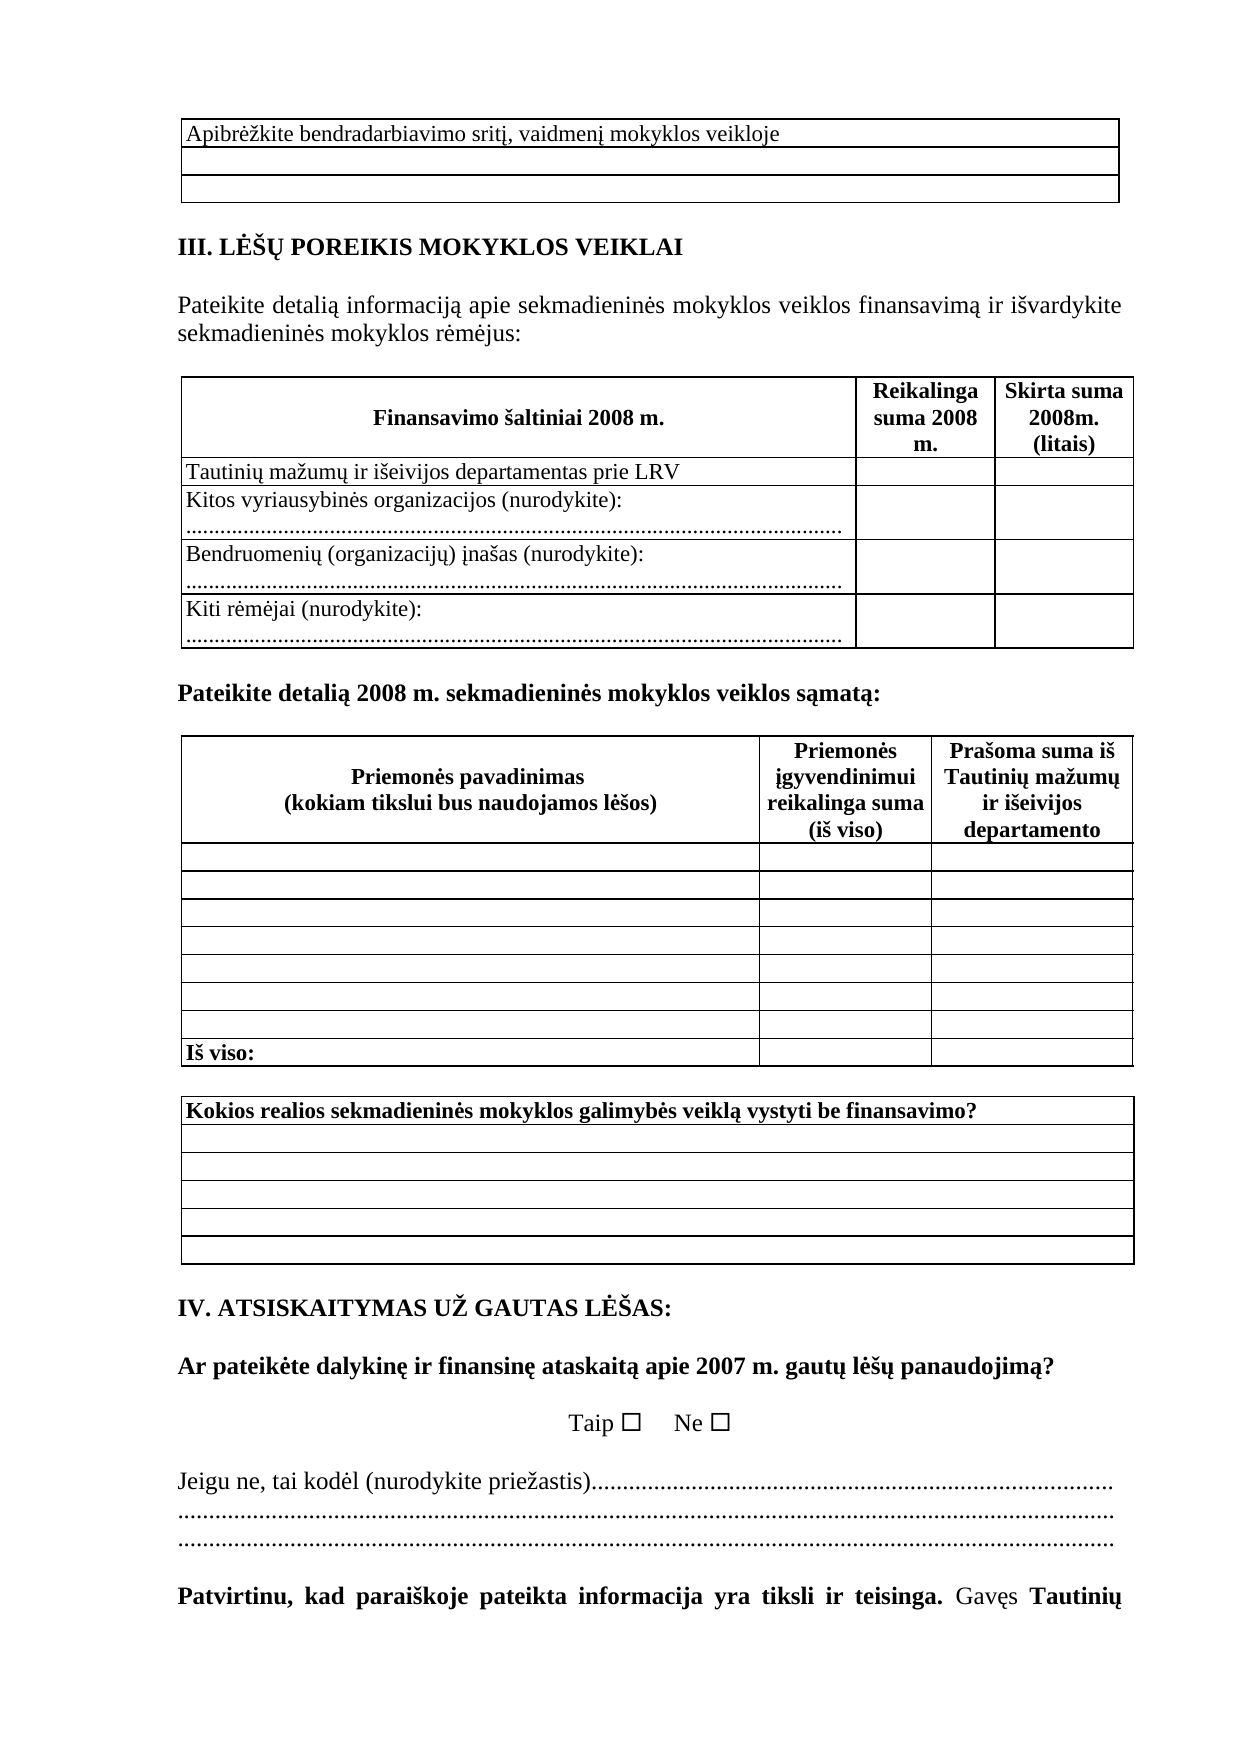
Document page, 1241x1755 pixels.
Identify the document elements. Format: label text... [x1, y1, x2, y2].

table_cell [996, 595, 1133, 647]
text Taip [] Ne [] [177, 1408, 1122, 1437]
table_cell [932, 927, 936, 954]
table_cell [182, 872, 186, 898]
table_cell [927, 1011, 931, 1037]
table_cell [857, 486, 994, 539]
table_cell [182, 176, 186, 202]
table_cell [760, 983, 764, 1009]
text III. LĖŠŲ POREIKIS MOKYKLOS VEIKLAI [177, 232, 1122, 261]
table_cell [182, 148, 186, 174]
table_cell [932, 872, 936, 898]
table_cell [755, 983, 759, 1009]
table_cell [755, 1011, 759, 1037]
table_cell [182, 1153, 186, 1179]
table_cell [760, 1011, 764, 1037]
table_cell [927, 927, 931, 954]
table_cell [182, 927, 186, 954]
table_cell [1128, 872, 1132, 898]
table_cell [755, 927, 759, 954]
table_cell [182, 955, 186, 982]
table_cell [760, 844, 764, 870]
table_cell [857, 595, 994, 647]
table_header Finansavimo šaltiniai 2008 m. [182, 378, 855, 457]
table_cell [182, 1125, 186, 1152]
table_cell [755, 955, 759, 982]
table_cell [996, 486, 1133, 539]
table_cell [1128, 844, 1132, 870]
table_cell [927, 955, 931, 982]
table_cell [857, 540, 994, 593]
table_cell [182, 900, 186, 926]
table_cell [760, 872, 764, 898]
text Jeigu ne, tai kodėl (nurodykite priežastis) [177, 1466, 1122, 1495]
table_cell [1128, 1011, 1132, 1037]
table_cell [1128, 1039, 1132, 1065]
table_cell [182, 1011, 186, 1037]
table_cell [932, 844, 936, 870]
table_cell [927, 983, 931, 1009]
table_cell [996, 540, 1133, 593]
table_cell [182, 1237, 186, 1263]
text Ar pateikėte dalykinę ir finansinę ataskaitą apie 2007 m. gautų lėšų panaudojimą? [177, 1351, 1122, 1380]
table_cell [755, 900, 759, 926]
text Pateikite detalią 2008 m. sekmadieninės mokyklos veiklos sąmatą: [177, 678, 1122, 706]
table_cell [182, 1209, 186, 1235]
text . [177, 1495, 1122, 1523]
text Patvirtinu, kad paraiškoje pateikta informacija yra tiksli ir teisinga. Gavęs Tautinių [177, 1581, 1122, 1610]
table_cell [1128, 927, 1132, 954]
table_cell [760, 955, 764, 982]
text IV. ATSISKAITYMAS UŽ GAUTAS LĖŠAS: [177, 1293, 1122, 1322]
table_cell [932, 1039, 936, 1065]
table_cell [760, 927, 764, 954]
text Pateikite detalią informaciją apie sekmadieninės mokyklos veiklos finansavimą ir išvardykite sekmadieninės mokyklos rėmėjus: [177, 290, 1122, 347]
table_cell [182, 844, 186, 870]
table_cell [932, 900, 936, 926]
table_cell [1128, 983, 1132, 1009]
table_cell [932, 955, 936, 982]
table_header Priemonės pavadinimas (kokiam tikslui bus naudojamos lėšos) [182, 737, 759, 842]
table_cell [932, 1011, 936, 1037]
table_cell [755, 872, 759, 898]
table_cell [182, 983, 186, 1009]
table_cell [1129, 458, 1133, 484]
table_cell [932, 983, 936, 1009]
table_cell [1128, 955, 1132, 982]
table_cell [927, 844, 931, 870]
table_cell [760, 900, 764, 926]
table_cell [182, 1181, 186, 1207]
table_cell [927, 900, 931, 926]
table_cell [760, 1039, 764, 1065]
table_cell [927, 1039, 931, 1065]
text . [177, 1523, 1122, 1552]
table_cell [927, 872, 931, 898]
table_cell [755, 844, 759, 870]
table_cell [1128, 900, 1132, 926]
